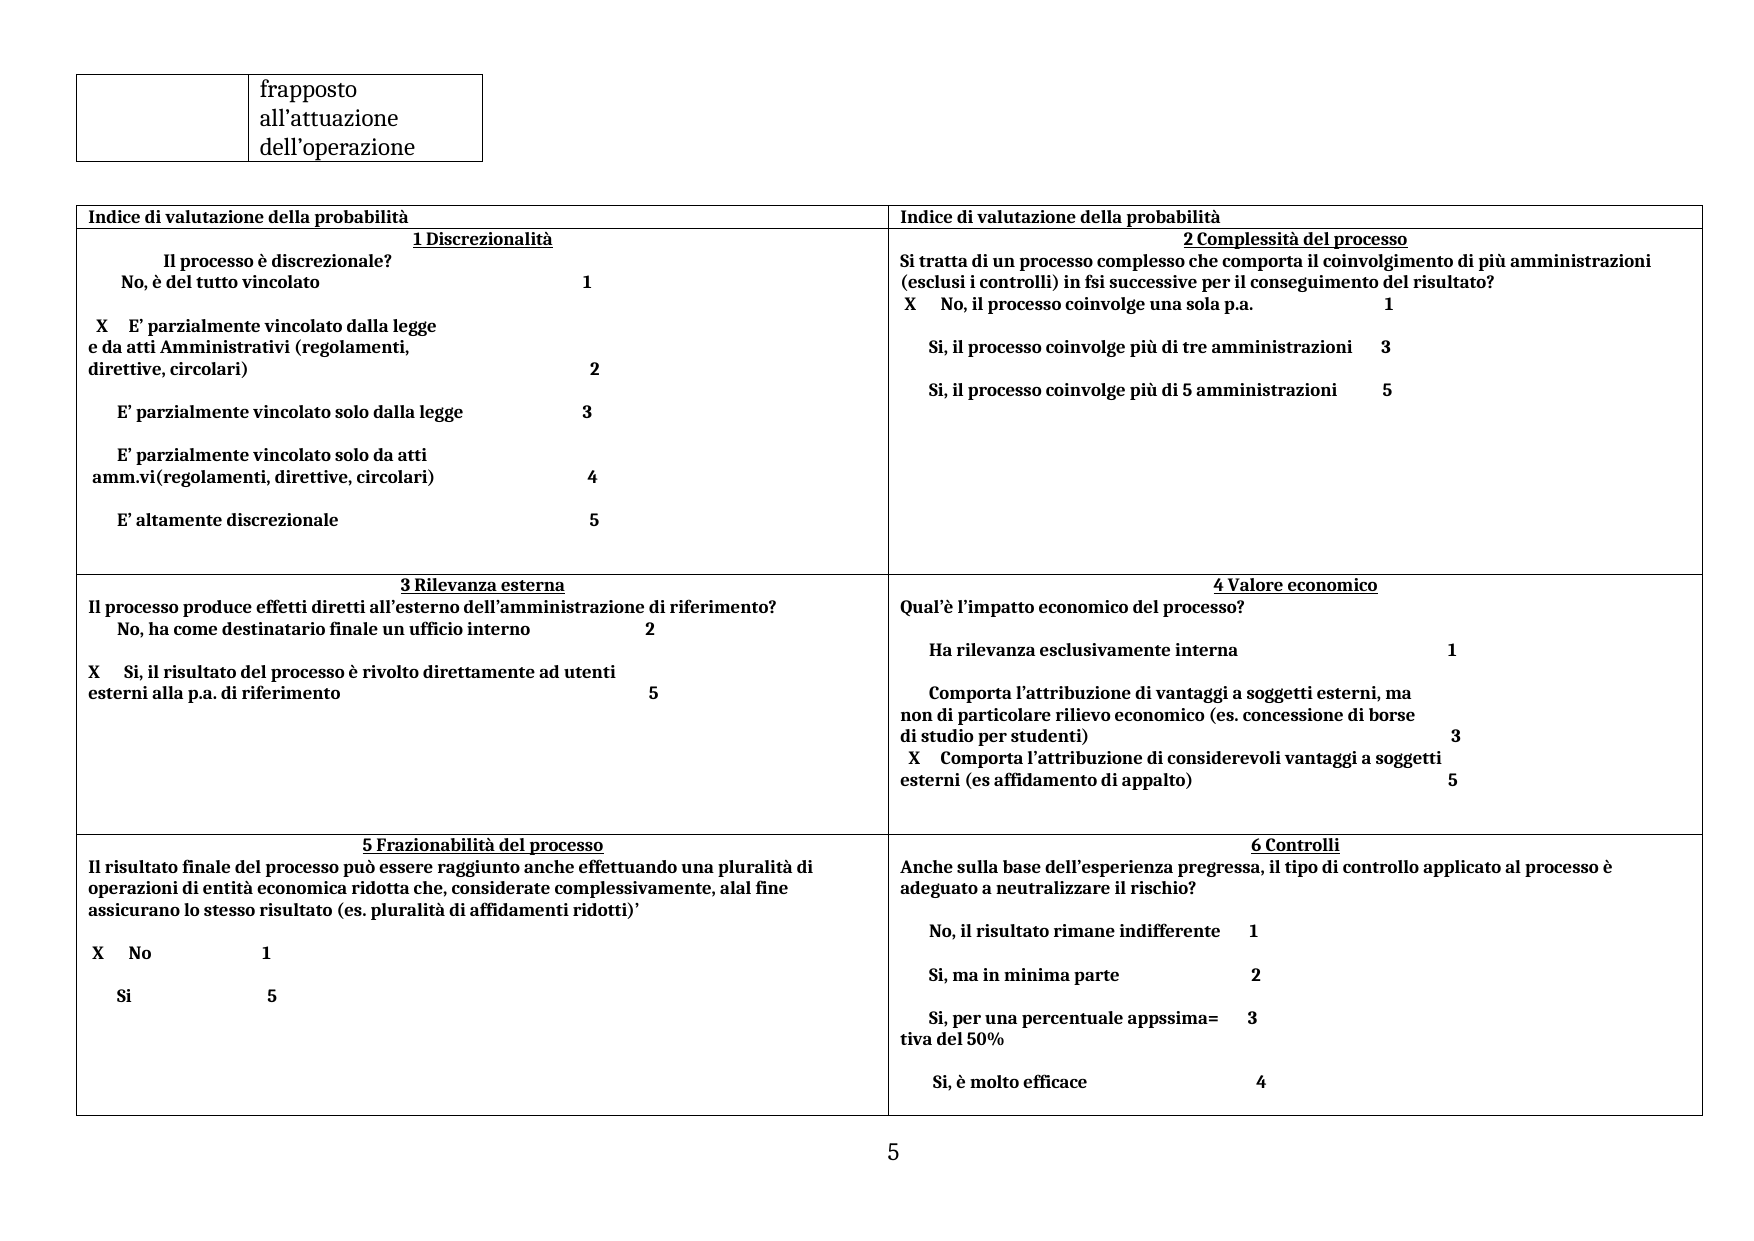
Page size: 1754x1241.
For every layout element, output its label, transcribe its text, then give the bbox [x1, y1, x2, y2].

table_cell 3 Rilevanza esterna Il processo produce effetti diretti all’esterno dell’amministrazione di riferimento? No, ha come destinatario finale un ufficio interno 2 X Si, il risultato del processo è rivolto direttamente ad utenti esterni alla p.a. di riferimento 5 [77, 575, 888, 834]
table_header frapposto all’attuazione dell’operazione [249, 75, 482, 161]
table_header Indice di valutazione della probabilità [77, 206, 888, 228]
table_cell 4 Valore economico Qual’è l’impatto economico del processo? Ha rilevanza esclusivamente interna 1 Comporta l’attribuzione di vantaggi a soggetti esterni, ma non di particolare rilievo economico (es. concessione di borse di studio per studenti) 3 X Comporta l’attribuzione di considerevoli vantaggi a soggetti esterni (es affidamento di appalto) 5 [889, 575, 1702, 834]
table_cell 6 Controlli Anche sulla base dell’esperienza pregressa, il tipo di controllo applicato al processo è adeguato a neutralizzare il rischio? No, il risultato rimane indifferente 1 Si, ma in minima parte 2 Si, per una percentuale appssima= 3 tiva del 50% Si, è molto efficace 4 [889, 835, 1702, 1115]
table_header [77, 75, 248, 161]
table_cell 2 Complessità del processo Si tratta di un processo complesso che comporta il coinvolgimento di più amministrazioni (esclusi i controlli) in fsi successive per il conseguimento del risultato? X No, il processo coinvolge una sola p.a. 1 Si, il processo coinvolge più di tre amministrazioni 3 Si, il processo coinvolge più di 5 amministrazioni 5 [889, 229, 1702, 574]
table_header Indice di valutazione della probabilità [889, 206, 1702, 228]
table_cell 1 Discrezionalità Il processo è discrezionale? No, è del tutto vincolato 1 X E’ parzialmente vincolato dalla legge e da atti Amministrativi (regolamenti, direttive, circolari) 2 E’ parzialmente vincolato solo dalla legge 3 E’ parzialmente vincolato solo da atti amm.vi(regolamenti, direttive, circolari) 4 E’ altamente discrezionale 5 [77, 229, 888, 574]
table_cell 5 Frazionabilità del processo Il risultato finale del processo può essere raggiunto anche effettuando una pluralità di operazioni di entità economica ridotta che, considerate complessivamente, alal fine assicurano lo stesso risultato (es. pluralità di affidamenti ridotti)’ X No 1 Si 5 [77, 835, 888, 1115]
